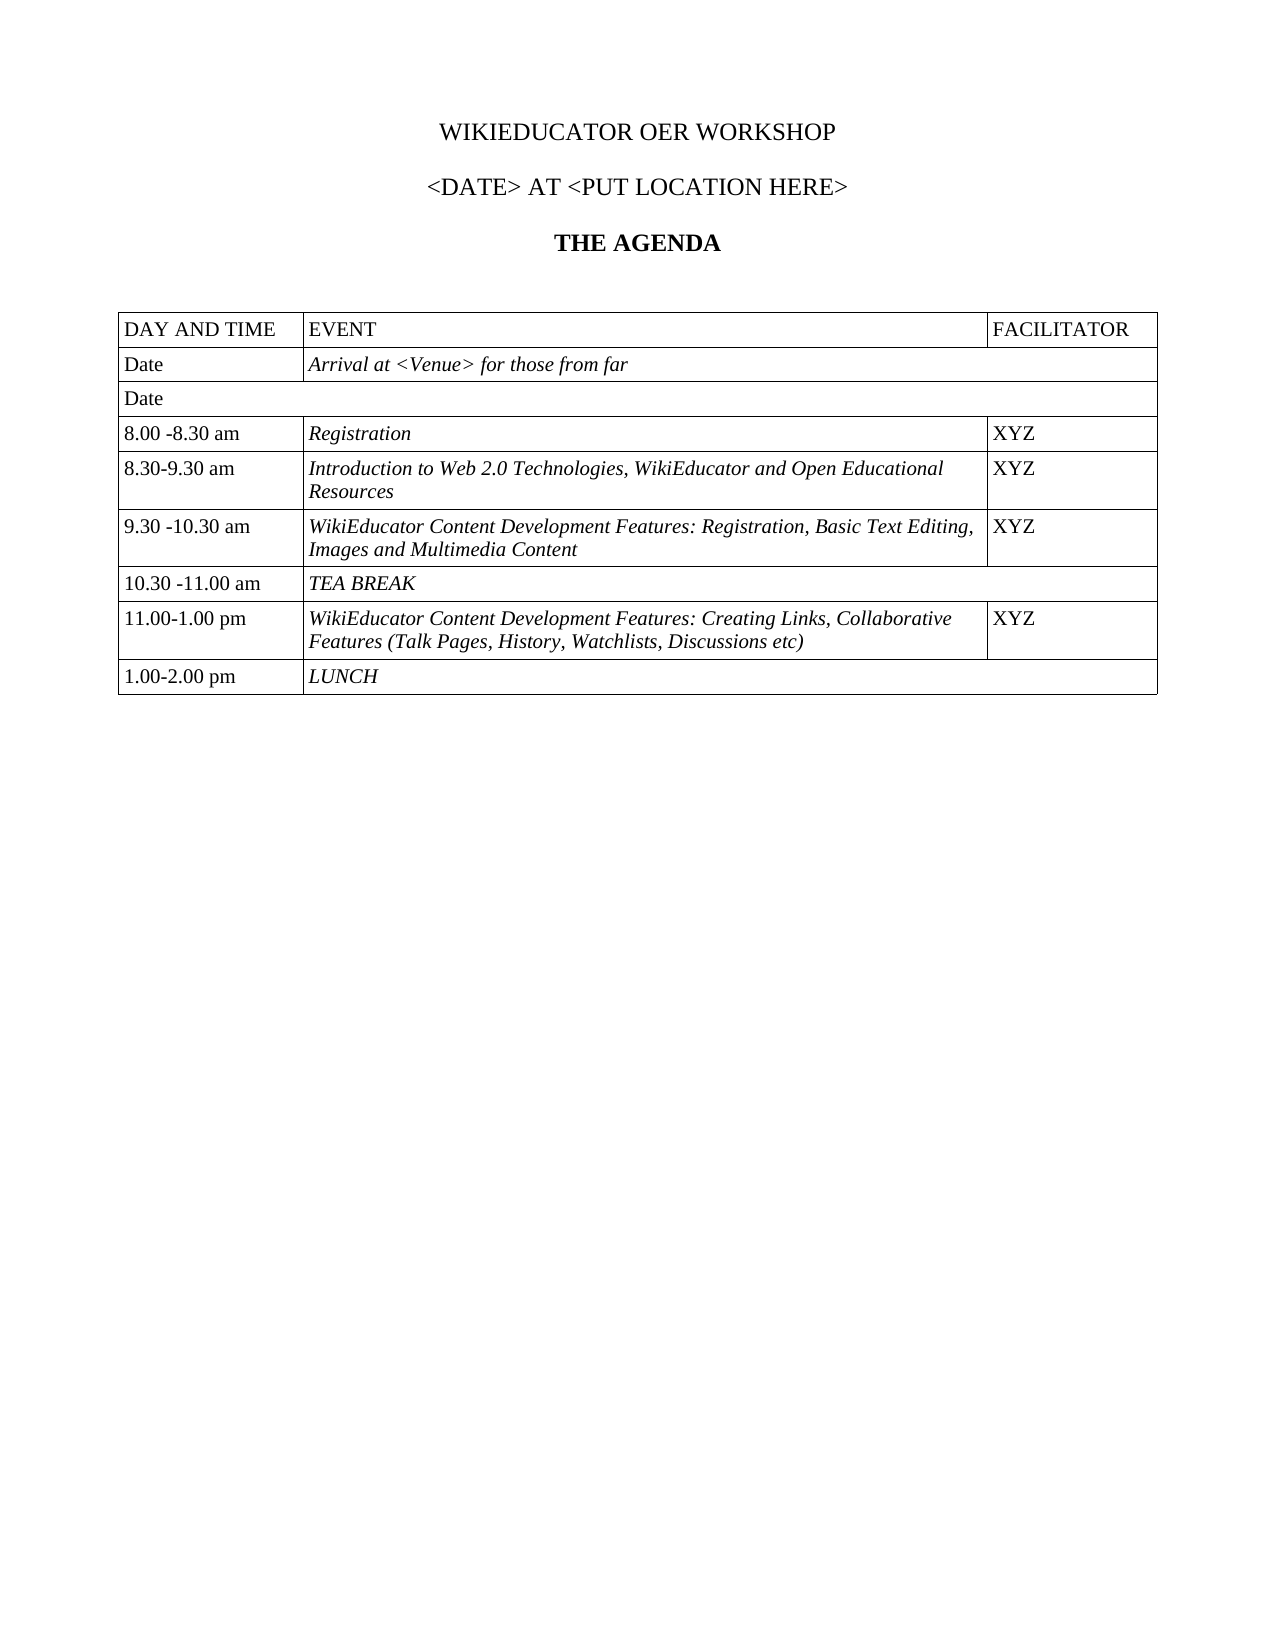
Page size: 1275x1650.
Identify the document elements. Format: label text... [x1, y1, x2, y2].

text WIKIEDUCATOR OER WORKSHOP [118, 118, 1157, 146]
table_cell 10.30 -11.00 am [119, 567, 303, 601]
table_cell 1.00-2.00 pm [119, 660, 303, 694]
table_cell WikiEducator Content Development Features: Creating Links, Collaborative Features (Talk Pages, History, Watchlists, Discussions etc) [304, 602, 987, 659]
table_cell XYZ [988, 510, 1157, 566]
table_cell Date [119, 348, 303, 381]
table_cell Arrival at <Venue> for those from far [304, 348, 1157, 381]
table_cell TEA BREAK [304, 567, 1157, 601]
table_cell WikiEducator Content Development Features: Registration, Basic Text Editing, Images and Multimedia Content [304, 510, 987, 566]
table_cell Date [119, 382, 1157, 416]
table_cell LUNCH [304, 660, 1157, 694]
table_cell Introduction to Web 2.0 Technologies, WikiEducator and Open Educational Resources [304, 452, 987, 509]
table_header EVENT [304, 313, 987, 347]
table_header DAY AND TIME [119, 313, 303, 347]
table_cell 11.00-1.00 pm [119, 602, 303, 659]
table_cell 9.30 -10.30 am [119, 510, 303, 566]
text THE AGENDA [118, 229, 1157, 257]
table_cell XYZ [988, 602, 1157, 659]
table_cell 8.30-9.30 am [119, 452, 303, 509]
table_cell XYZ [988, 417, 1157, 451]
table_cell Registration [304, 417, 987, 451]
table_header FACILITATOR [988, 313, 1157, 347]
table_cell XYZ [988, 452, 1157, 509]
text <DATE> AT <PUT LOCATION HERE> [118, 173, 1157, 201]
table_cell 8.00 -8.30 am [119, 417, 303, 451]
